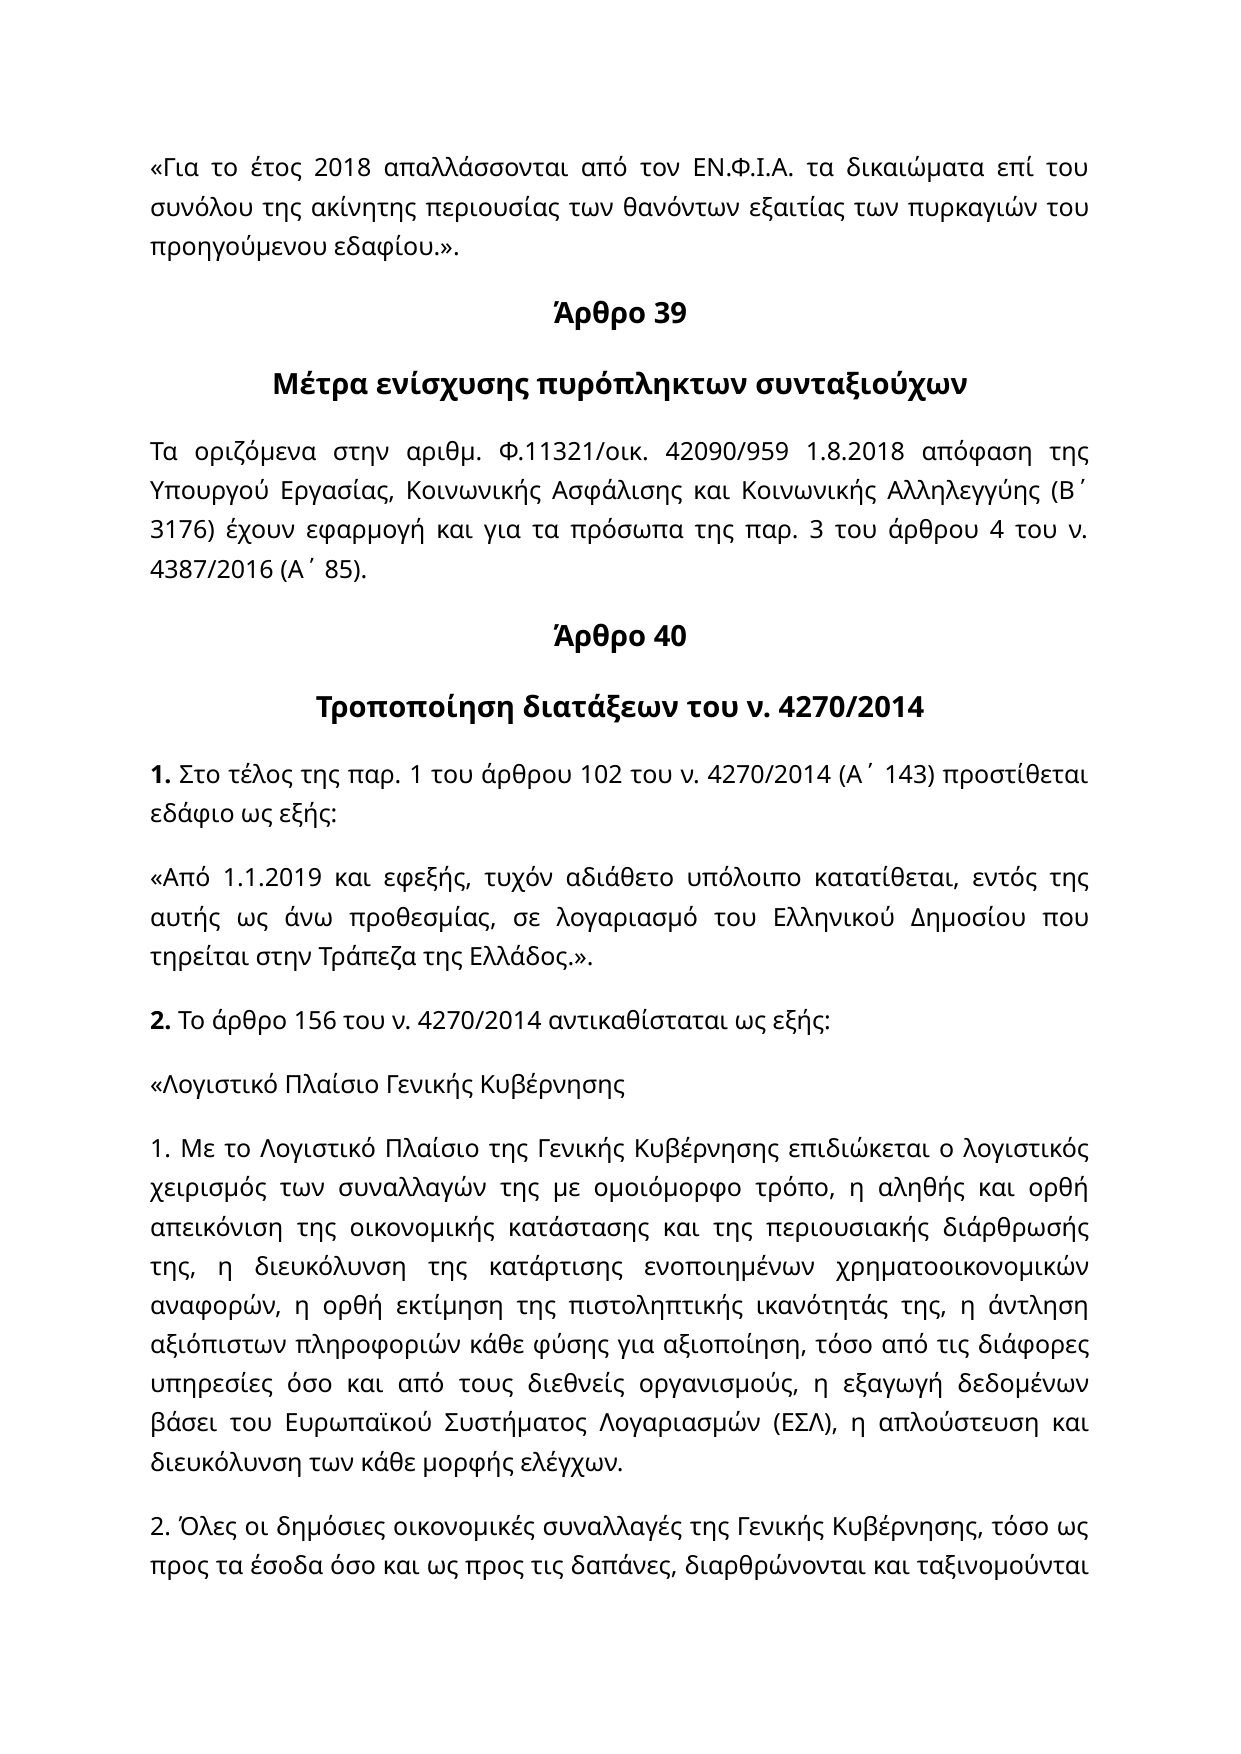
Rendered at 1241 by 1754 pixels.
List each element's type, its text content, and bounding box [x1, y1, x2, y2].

subtitle Άρθρο 39 [150, 292, 1090, 332]
subtitle Μέτρα ενίσχυσης πυρόπληκτων συνταξιούχων [150, 363, 1090, 403]
text Τα οριζόμενα στην αριθμ. Φ.11321/οικ. 42090/959 1.8.2018 απόφαση της Υπουργού Εργασίας, Κοινωνικής Ασφάλισης και Κοινωνικής Αλληλεγγύης (Β΄ 3176) έχουν εφαρμογή και για τα πρόσωπα της παρ. 3 του άρθρου 4 του ν. 4387/2016 (Α΄ 85). [150, 434, 1090, 585]
text 2. Το άρθρο 156 του ν. 4270/2014 αντικαθίσταται ως εξής: [150, 1002, 1090, 1037]
text 1. Με το Λογιστικό Πλαίσιο της Γενικής Κυβέρνησης επιδιώκεται ο λογιστικός χειρισμός των συναλλαγών της με ομοιόμορφο τρόπο, η αληθής και ορθή απεικόνιση της οικονομικής κατάστασης και της περιουσιακής διάρθρωσής της, η διευκόλυνση της κατάρτισης ενοποιημένων χρηματοοικονομικών αναφορών, η ορθή εκτίμηση της πιστοληπτικής ικανότητάς της, η άντληση αξιόπιστων πληροφοριών κάθε φύσης για αξιοποίηση, τόσο από τις διάφορες υπηρεσίες όσο και από τους διεθνείς οργανισμούς, η εξαγωγή δεδομένων βάσει του Ευρωπαϊκού Συστήματος Λογαριασμών (ΕΣΛ), η απλούστευση και διευκόλυνση των κάθε μορφής ελέγχων. [150, 1131, 1090, 1478]
subtitle Άρθρο 40 [150, 615, 1090, 655]
text 2. Όλες οι δημόσιες οικονομικές συναλλαγές της Γενικής Κυβέρνησης, τόσο ως προς τα έσοδα όσο και ως προς τις δαπάνες, διαρθρώνονται και ταξινομούνται [150, 1508, 1090, 1582]
text «Από 1.1.2019 και εφεξής, τυχόν αδιάθετο υπόλοιπο κατατίθεται, εντός της αυτής ως άνω προθεσμίας, σε λογαριασμό του Ελληνικού Δημοσίου που τηρείται στην Τράπεζα της Ελλάδος.». [150, 860, 1090, 972]
text «Λογιστικό Πλαίσιο Γενικής Κυβέρνησης [150, 1067, 1090, 1101]
text «Για το έτος 2018 απαλλάσσονται από τον ΕΝ.Φ.Ι.Α. τα δικαιώματα επί του συνόλου της ακίνητης περιουσίας των θανόντων εξαιτίας των πυρκαγιών του προηγούμενου εδαφίου.». [150, 150, 1090, 262]
text 1. Στο τέλος της παρ. 1 του άρθρου 102 του ν. 4270/2014 (Α΄ 143) προστίθεται εδάφιο ως εξής: [150, 757, 1090, 830]
subtitle Τροποποίηση διατάξεων του ν. 4270/2014 [150, 686, 1090, 726]
